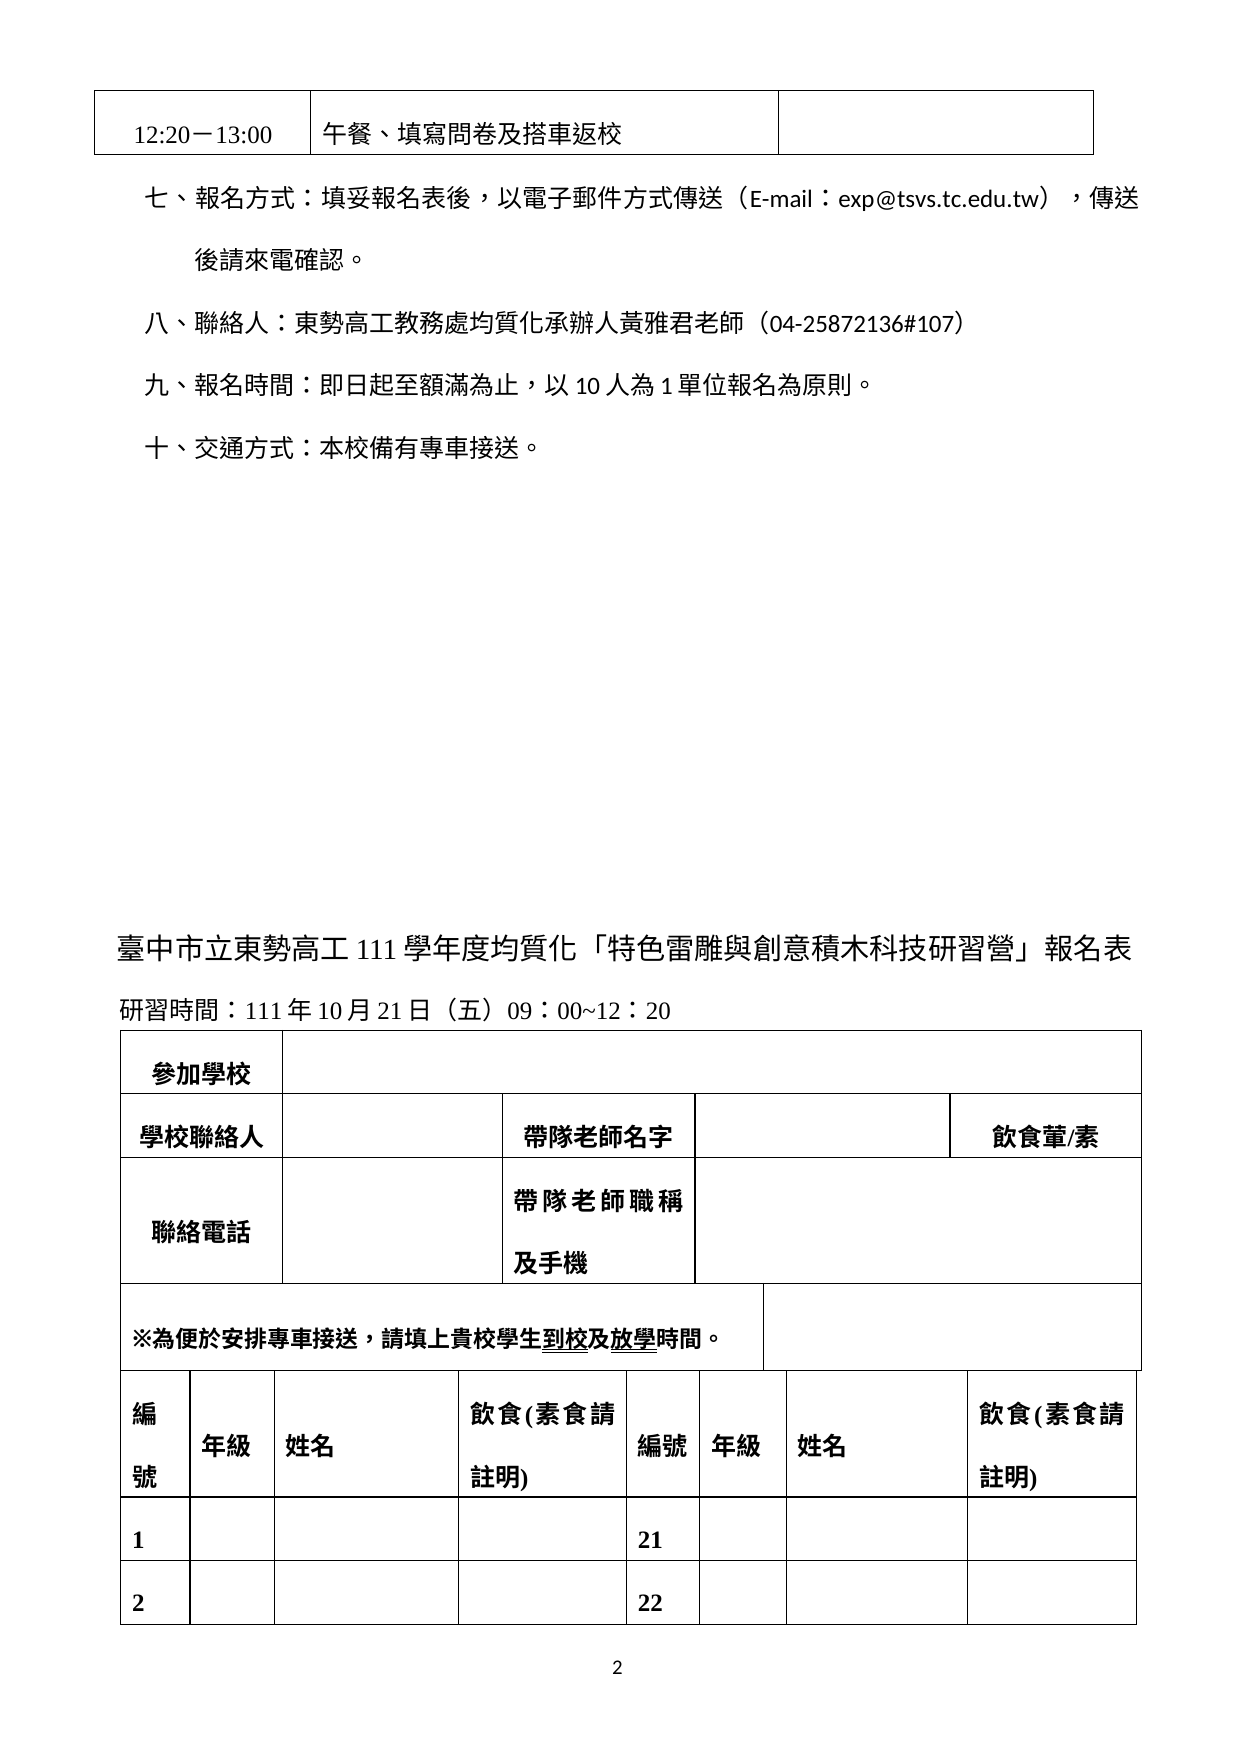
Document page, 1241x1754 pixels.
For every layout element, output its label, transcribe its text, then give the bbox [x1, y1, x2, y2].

table_cell [275, 1561, 458, 1623]
table_cell [283, 1158, 502, 1283]
table_header [283, 1031, 1141, 1093]
table_cell 帶隊老師職稱及手機 [503, 1158, 694, 1283]
table_cell [1137, 1496, 1142, 1560]
table_cell [459, 1498, 626, 1560]
table_cell 21 [627, 1498, 699, 1560]
table_cell [283, 1094, 502, 1157]
table_cell [1137, 1560, 1142, 1623]
table_cell [191, 1498, 274, 1560]
table_cell 學校聯絡人 [121, 1094, 282, 1157]
table_cell [1137, 1371, 1142, 1496]
table_cell [779, 91, 1093, 154]
table_cell 姓名 [787, 1371, 967, 1496]
table_cell [459, 1561, 626, 1623]
text 研習時間：111年10月21日（五）09：00~12：20 [94, 967, 1140, 1030]
table_cell 1 [121, 1498, 189, 1560]
table_cell 飲食(素食請註明) [459, 1371, 626, 1496]
table_cell [700, 1561, 786, 1623]
text 七、報名方式：填妥報名表後，以電子郵件方式傳送（E-mail：exp@tsvs.tc.edu.tw），傳送後請來電確認。 [144, 155, 1140, 280]
table_cell [764, 1284, 1141, 1370]
table_cell [968, 1561, 1136, 1623]
text 九、報名時間：即日起至額滿為止，以10人為1單位報名為原則。 [144, 342, 1140, 405]
table_cell 午餐、填寫問卷及搭車返校 [311, 91, 778, 154]
table_cell 帶隊老師名字 [503, 1094, 694, 1157]
table_cell [787, 1561, 967, 1623]
table_cell 編號 [121, 1371, 189, 1496]
table_cell [700, 1498, 786, 1560]
table_cell 編號 [627, 1371, 699, 1496]
text 八、聯絡人：東勢高工教務處均質化承辦人黃雅君老師（04-25872136#107） [144, 280, 1140, 342]
table_cell ※為便於安排專車接送，請填上貴校學生到校及放學時間。 [121, 1284, 763, 1370]
table_cell 12:20－13:00 [95, 91, 310, 154]
table_cell 聯絡電話 [121, 1158, 282, 1283]
table_cell 姓名 [275, 1371, 458, 1496]
table_header 參加學校 [121, 1031, 282, 1093]
table_cell [696, 1094, 949, 1157]
table_cell 年級 [191, 1371, 274, 1496]
table_cell 22 [627, 1561, 699, 1623]
table_cell [968, 1498, 1136, 1560]
table_cell 飲食(素食請註明) [968, 1371, 1136, 1496]
table_cell 2 [121, 1561, 189, 1623]
text 臺中市立東勢高工111學年度均質化「特色雷雕與創意積木科技研習營」報名表 [94, 905, 1140, 967]
table_cell 飲食葷/素 [951, 1094, 1141, 1157]
table_cell [787, 1498, 967, 1560]
table_cell [191, 1561, 274, 1623]
table_cell 年級 [700, 1371, 786, 1496]
text 十、交通方式：本校備有專車接送。 [144, 405, 1140, 467]
table_cell [696, 1158, 1141, 1283]
table_cell [275, 1498, 458, 1560]
